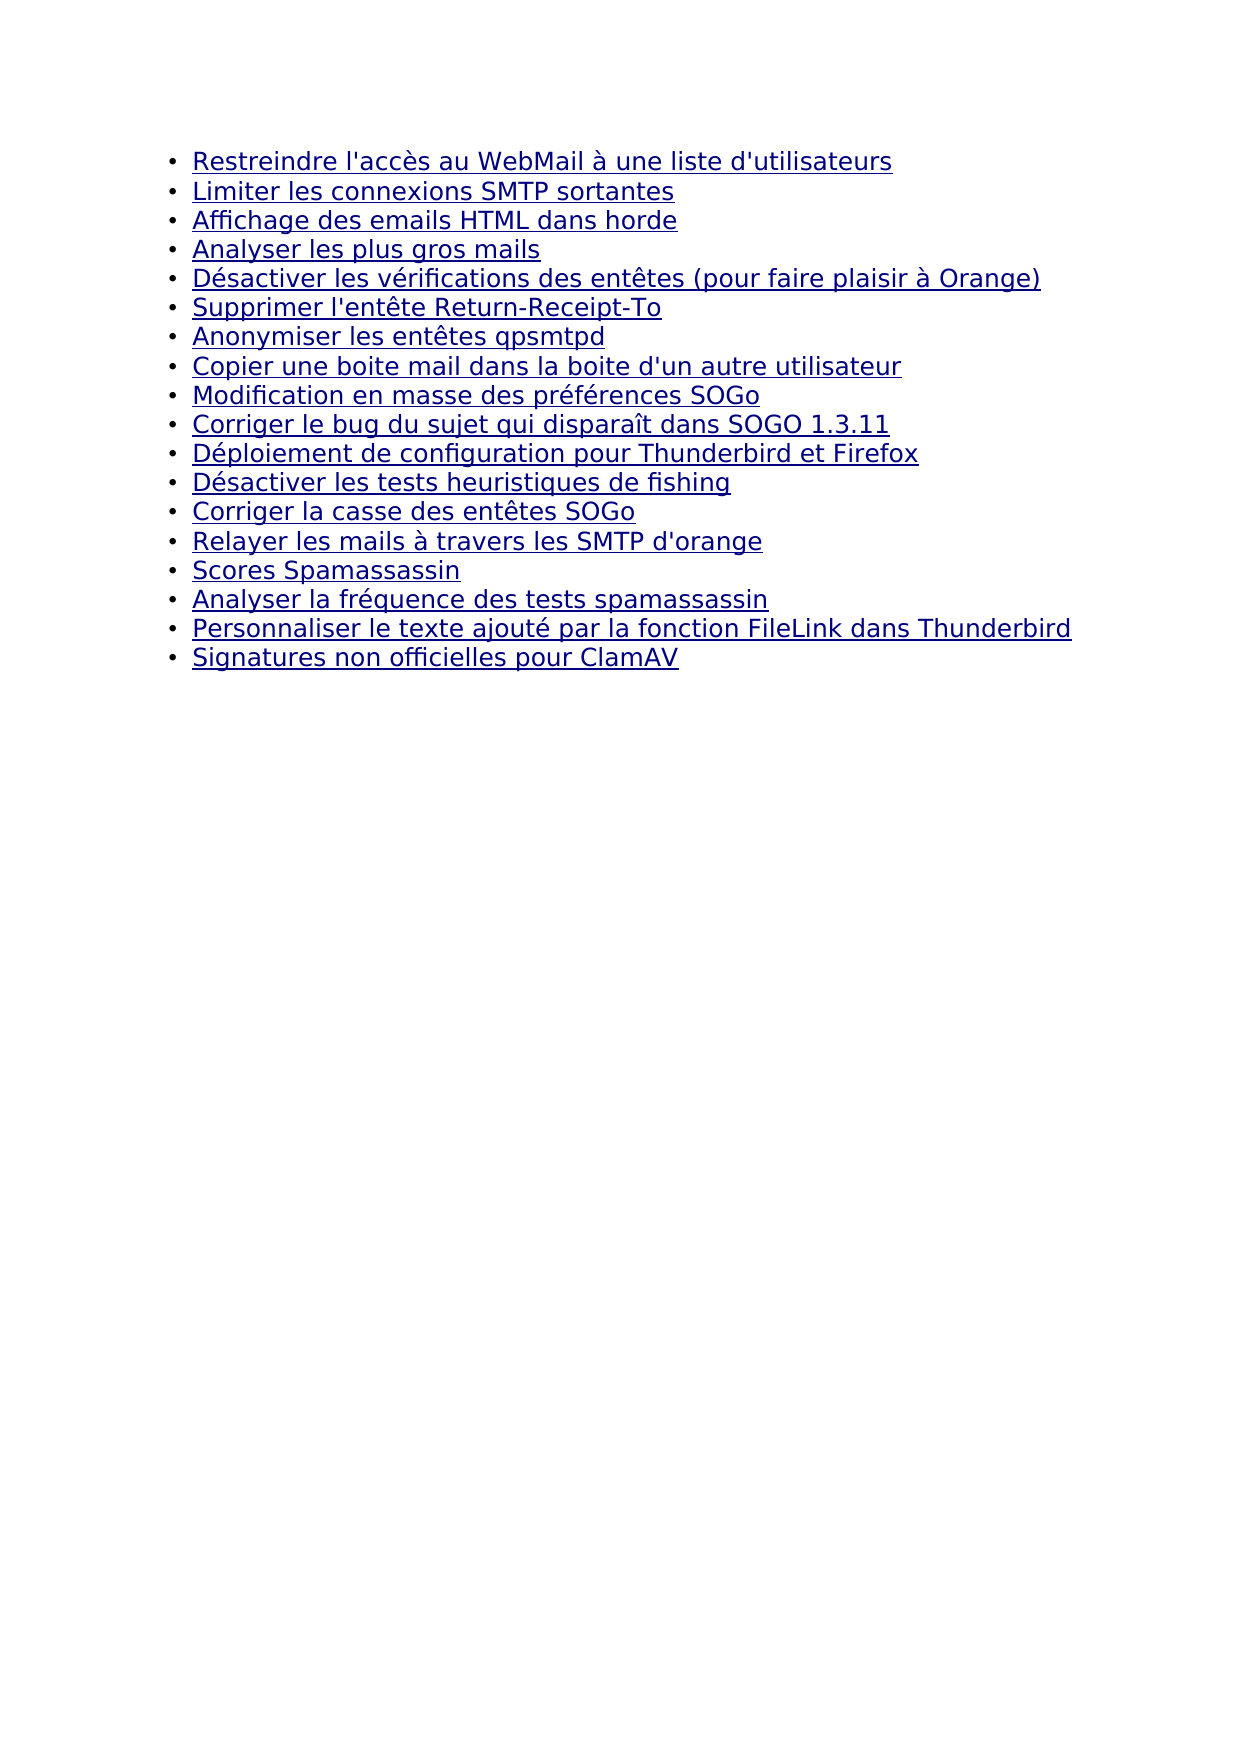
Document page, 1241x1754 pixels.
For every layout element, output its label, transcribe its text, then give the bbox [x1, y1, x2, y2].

list Copier une boite mail dans la boite d'un autre utilisateur [177, 352, 1122, 381]
list Désactiver les vérifications des entêtes (pour faire plaisir à Orange) [177, 264, 1122, 293]
list Corriger la casse des entêtes SOGo [177, 498, 1122, 527]
list Anonymiser les entêtes qpsmtpd [177, 323, 1122, 352]
list Limiter les connexions SMTP sortantes [177, 177, 1122, 206]
list Déploiement de configuration pour Thunderbird et Firefox [177, 439, 1122, 468]
list Analyser les plus gros mails [177, 235, 1122, 264]
list Restreindre l'accès au WebMail à une liste d'utilisateurs [177, 148, 1122, 177]
list Analyser la fréquence des tests spamassassin [177, 585, 1122, 614]
list Relayer les mails à travers les SMTP d'orange [177, 527, 1122, 556]
list Modification en masse des préférences SOGo [177, 381, 1122, 410]
list Personnaliser le texte ajouté par la fonction FileLink dans Thunderbird [177, 614, 1122, 643]
list Corriger le bug du sujet qui disparaît dans SOGO 1.3.11 [177, 410, 1122, 439]
list Signatures non officielles pour ClamAV [177, 643, 1122, 673]
list Affichage des emails HTML dans horde [177, 206, 1122, 235]
list Supprimer l'entête Return-Receipt-To [177, 293, 1122, 323]
list Désactiver les tests heuristiques de fishing [177, 468, 1122, 498]
list Scores Spamassassin [177, 556, 1122, 585]
